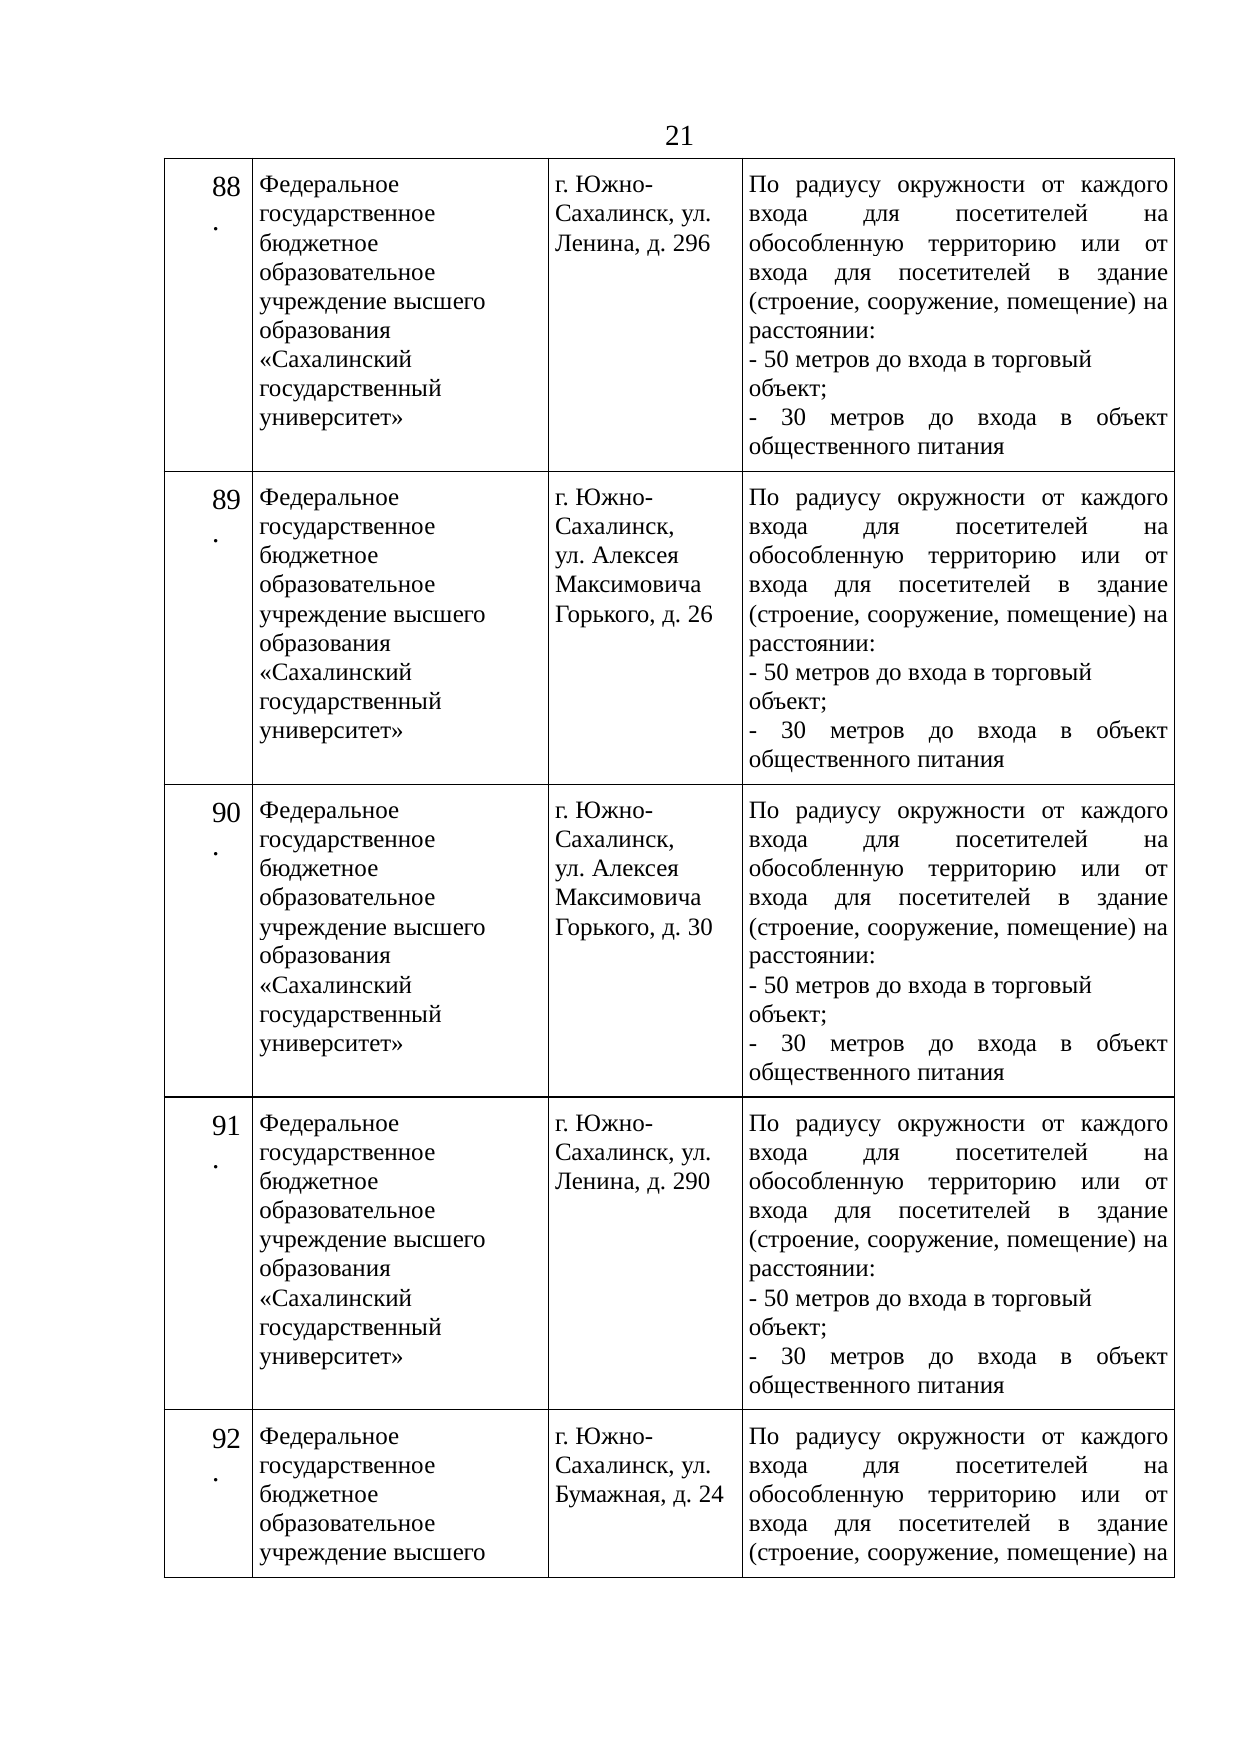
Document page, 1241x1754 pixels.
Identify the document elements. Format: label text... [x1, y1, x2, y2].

table_cell По радиусу окружности от каждого входа для посетителей на обособленную территорию или от входа для посетителей в здание (строение, сооружение, помещение) на расстоянии: - 50 метров до входа в торговый объект; - 30 метров до входа в объект общественного питания [743, 785, 1174, 1096]
table_cell Федеральное государственное бюджетное образовательное учреждение высшего [253, 1410, 548, 1577]
table_cell [165, 1098, 252, 1409]
table_cell По радиусу окружности от каждого входа для посетителей на обособленную территорию или от входа для посетителей в здание (строение, сооружение, помещение) на расстоянии: - 50 метров до входа в торговый объект; - 30 метров до входа в объект общественного питания [743, 159, 1174, 471]
table_cell г. Южно-Сахалинск, ул. Алексея Максимовича Горького, д. 30 [549, 785, 742, 1096]
table_cell г. Южно-Сахалинск, ул. Ленина, д. 296 [549, 159, 742, 471]
table_cell [165, 472, 252, 783]
table_cell [165, 159, 252, 471]
table_cell г. Южно-Сахалинск, ул. Ленина, д. 290 [549, 1098, 742, 1409]
table_cell Федеральное государственное бюджетное образовательное учреждение высшего образования «Сахалинский государственный университет» [253, 1098, 548, 1409]
table_cell По радиусу окружности от каждого входа для посетителей на обособленную территорию или от входа для посетителей в здание (строение, сооружение, помещение) на расстоянии: - 50 метров до входа в торговый объект; - 30 метров до входа в объект общественного питания [743, 1098, 1174, 1409]
table_cell Федеральное государственное бюджетное образовательное учреждение высшего образования «Сахалинский государственный университет» [253, 472, 548, 783]
table_cell г. Южно-Сахалинск, ул. Алексея Максимовича Горького, д. 26 [549, 472, 742, 783]
table_cell Федеральное государственное бюджетное образовательное учреждение высшего образования «Сахалинский государственный университет» [253, 785, 548, 1096]
table_cell Федеральное государственное бюджетное образовательное учреждение высшего образования «Сахалинский государственный университет» [253, 159, 548, 471]
table_cell [165, 785, 252, 1096]
table_cell По радиусу окружности от каждого входа для посетителей на обособленную территорию или от входа для посетителей в здание (строение, сооружение, помещение) на расстоянии: - 50 метров до входа в торговый объект; - 30 метров до входа в объект общественного питания [743, 472, 1174, 783]
table_cell По радиусу окружности от каждого входа для посетителей на обособленную территорию или от входа для посетителей в здание (строение, сооружение, помещение) на [743, 1410, 1174, 1577]
table_cell г. Южно-Сахалинск, ул. Бумажная, д. 24 [549, 1410, 742, 1577]
table_cell [165, 1410, 252, 1577]
